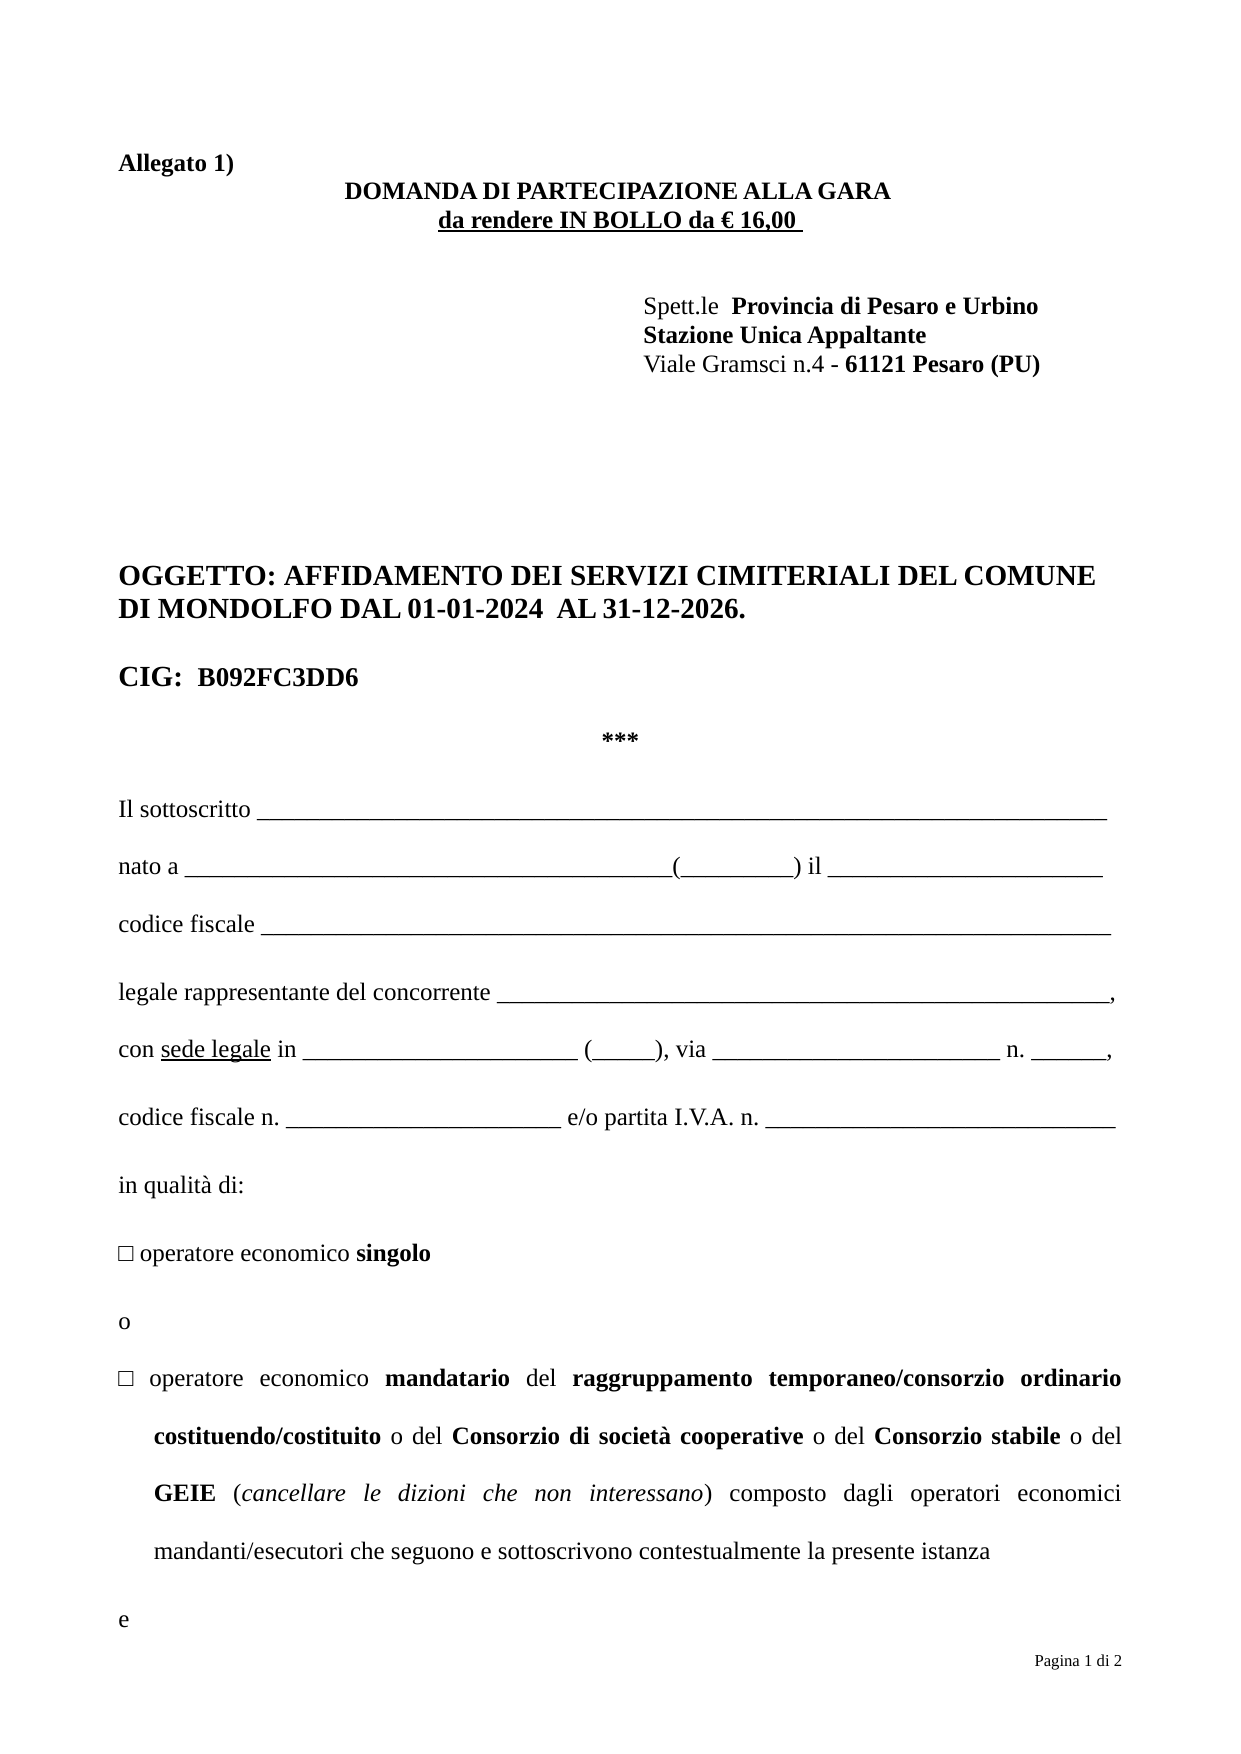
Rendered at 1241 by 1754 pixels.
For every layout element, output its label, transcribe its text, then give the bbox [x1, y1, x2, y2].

subtitle □⁯ operatore economico mandatario del raggruppamento temporaneo/consorzio ordinario costituendo/costituito o del Consorzio di società cooperative o del Consorzio stabile o del GEIE (cancellare le dizioni che non interessano) composto dagli operatori economici mandanti/esecutori che seguono e sottoscrivono contestualmente la presente istanza [118, 1363, 1122, 1564]
text Il sottoscritto ____________________________________________________________________ nato a _______________________________________(_________) il ______________________ codice fiscale ____________________________________________________________________ [118, 794, 1122, 937]
text in qualità di: [118, 1170, 1122, 1199]
text Stazione Unica Appaltante [118, 320, 1122, 349]
text Spett.le Provincia di Pesaro e Urbino [118, 291, 1122, 320]
text DOMANDA DI PARTECIPAZIONE ALLA GARA [118, 176, 1122, 205]
text e [118, 1604, 1122, 1632]
text □⁯ operatore economico singolo [118, 1238, 1122, 1267]
text OGGETTO: AFFIDAMENTO DEI SERVIZI CIMITERIALI DEL COMUNE DI MONDOLFO DAL 01-01-2024 AL 31-12-2026. [118, 558, 1122, 625]
text o [118, 1306, 1122, 1334]
text da rendere IN BOLLO da € 16,00 [118, 205, 1122, 234]
text *** [118, 726, 1122, 754]
text codice fiscale n. ______________________ e/o partita I.V.A. n. ____________________________ [118, 1102, 1122, 1131]
text legale rappresentante del concorrente _________________________________________________, con sede legale in ______________________ (_____), via _______________________ n. ______, [118, 977, 1122, 1063]
text CIG: B092FC3DD6 [118, 659, 1122, 692]
text Viale Gramsci n.4 - 61121 Pesaro (PU) [118, 349, 1122, 378]
text Allegato 1) [118, 148, 1122, 176]
